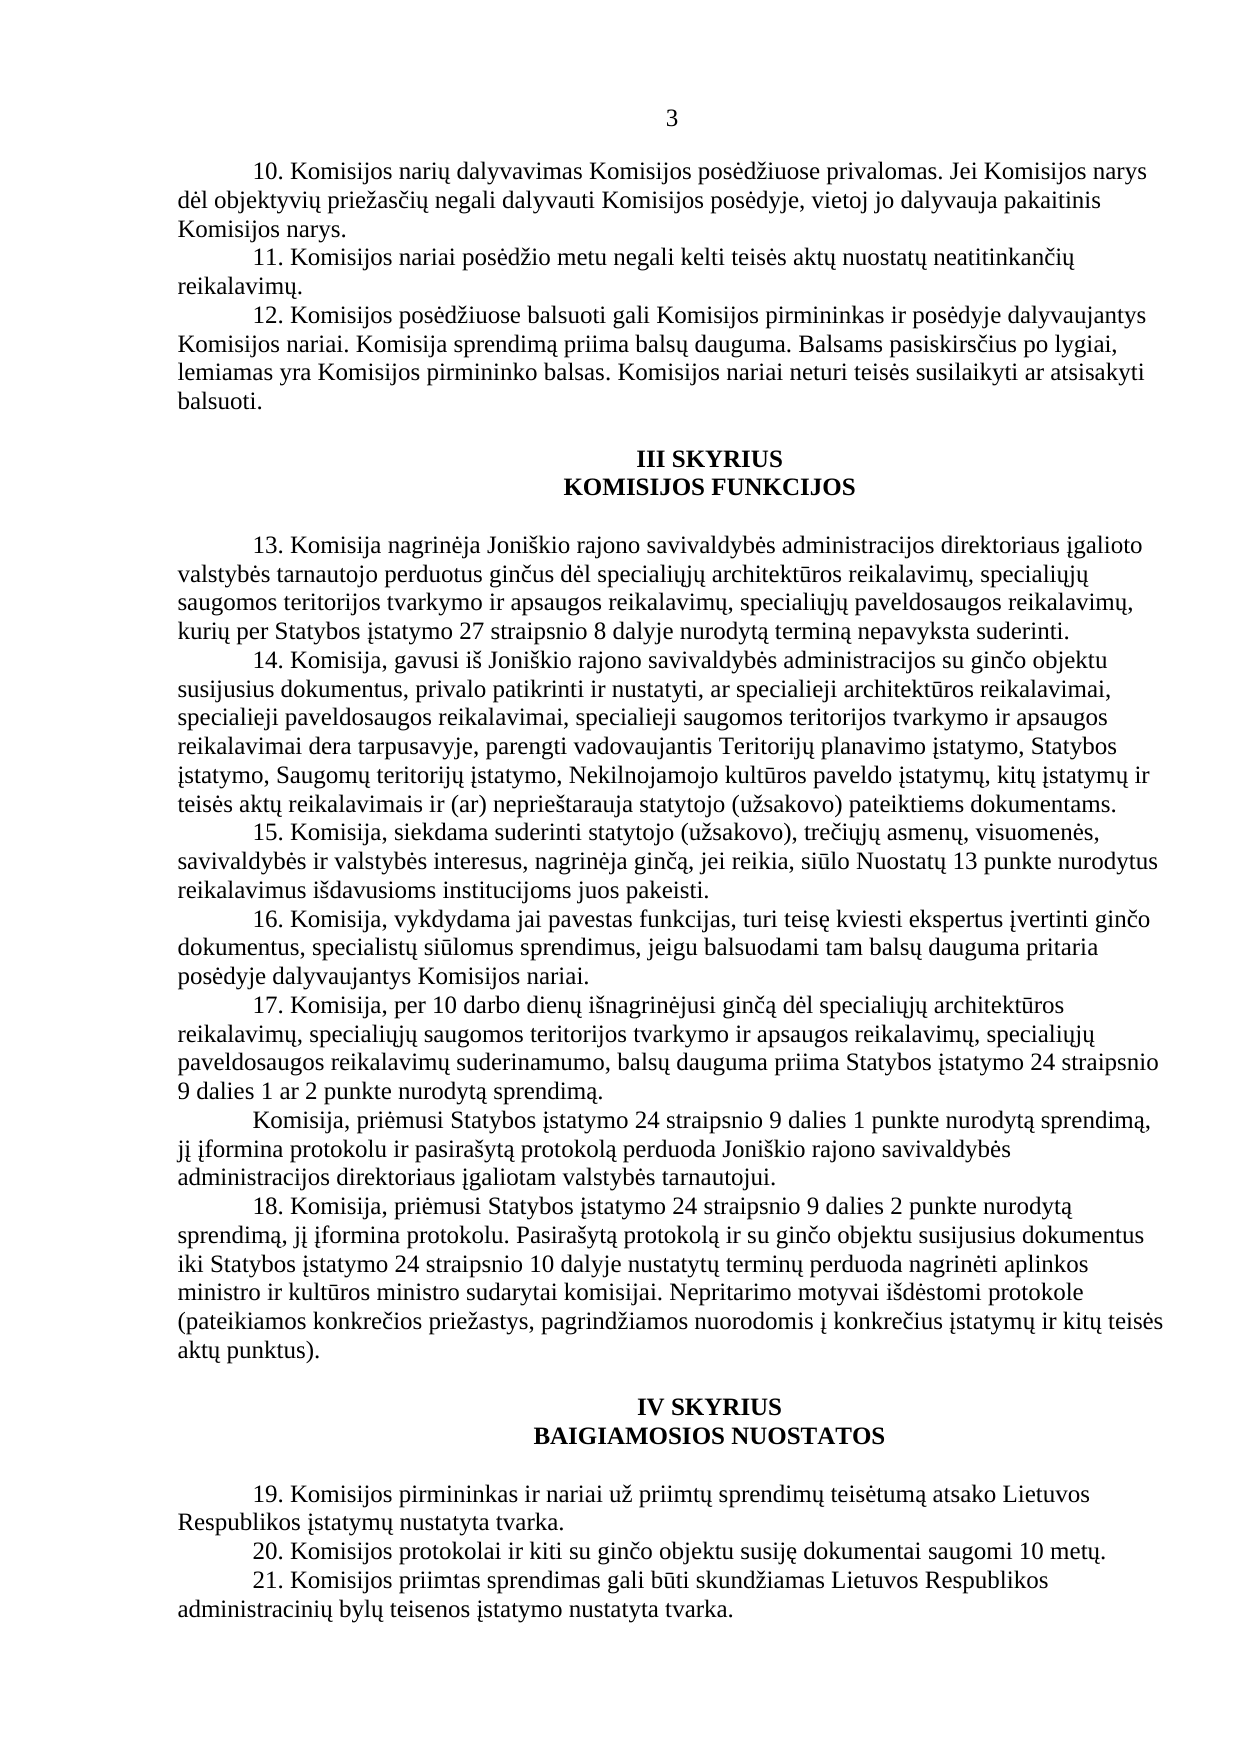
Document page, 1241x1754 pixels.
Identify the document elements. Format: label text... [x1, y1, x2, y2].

text III SKYRIUS [177, 444, 1167, 472]
text 17. Komisija, per 10 darbo dienų išnagrinėjusi ginčą dėl specialiųjų architektūros reikalavimų, specialiųjų saugomos teritorijos tvarkymo ir apsaugos reikalavimų, specialiųjų paveldosaugos reikalavimų suderinamumo, balsų dauguma priima Statybos įstatymo 24 straipsnio 9 dalies 1 ar 2 punkte nurodytą sprendimą. [177, 990, 1167, 1105]
text 12. Komisijos posėdžiuose balsuoti gali Komisijos pirmininkas ir posėdyje dalyvaujantys Komisijos nariai. Komisija sprendimą priima balsų dauguma. Balsams pasiskirsčius po lygiai, lemiamas yra Komisijos pirmininko balsas. Komisijos nariai neturi teisės susilaikyti ar atsisakyti balsuoti. [177, 300, 1167, 415]
text 11. Komisijos nariai posėdžio metu negali kelti teisės aktų nuostatų neatitinkančių reikalavimų. [177, 242, 1167, 300]
text IV SKYRIUS [177, 1392, 1167, 1421]
text 20. Komisijos protokolai ir kiti su ginčo objektu susiję dokumentai saugomi 10 metų. [177, 1536, 1167, 1565]
text 10. Komisijos narių dalyvavimas Komisijos posėdžiuose privalomas. Jei Komisijos narys dėl objektyvių priežasčių negali dalyvauti Komisijos posėdyje, vietoj jo dalyvauja pakaitinis Komisijos narys. [177, 156, 1167, 242]
text 13. Komisija nagrinėja Joniškio rajono savivaldybės administracijos direktoriaus įgalioto valstybės tarnautojo perduotus ginčus dėl specialiųjų architektūros reikalavimų, specialiųjų saugomos teritorijos tvarkymo ir apsaugos reikalavimų, specialiųjų paveldosaugos reikalavimų, kurių per Statybos įstatymo 27 straipsnio 8 dalyje nurodytą terminą nepavyksta suderinti. [177, 530, 1167, 645]
text 18. Komisija, priėmusi Statybos įstatymo 24 straipsnio 9 dalies 2 punkte nurodytą sprendimą, jį įformina protokolu. Pasirašytą protokolą ir su ginčo objektu susijusius dokumentus iki Statybos įstatymo 24 straipsnio 10 dalyje nustatytų terminų perduoda nagrinėti aplinkos ministro ir kultūros ministro sudarytai komisijai. Nepritarimo motyvai išdėstomi protokole (pateikiamos konkrečios priežastys, pagrindžiamos nuorodomis į konkrečius įstatymų ir kitų teisės aktų punktus). [177, 1191, 1167, 1364]
text 15. Komisija, siekdama suderinti statytojo (užsakovo), trečiųjų asmenų, visuomenės, savivaldybės ir valstybės interesus, nagrinėja ginčą, jei reikia, siūlo Nuostatų 13 punkte nurodytus reikalavimus išdavusioms institucijoms juos pakeisti. [177, 817, 1167, 904]
text 16. Komisija, vykdydama jai pavestas funkcijas, turi teisę kviesti ekspertus įvertinti ginčo dokumentus, specialistų siūlomus sprendimus, jeigu balsuodami tam balsų dauguma pritaria posėdyje dalyvaujantys Komisijos nariai. [177, 904, 1167, 990]
text 21. Komisijos priimtas sprendimas gali būti skundžiamas Lietuvos Respublikos administracinių bylų teisenos įstatymo nustatyta tvarka. [177, 1565, 1167, 1622]
text 14. Komisija, gavusi iš Joniškio rajono savivaldybės administracijos su ginčo objektu susijusius dokumentus, privalo patikrinti ir nustatyti, ar specialieji architektūros reikalavimai, specialieji paveldosaugos reikalavimai, specialieji saugomos teritorijos tvarkymo ir apsaugos reikalavimai dera tarpusavyje, parengti vadovaujantis Teritorijų planavimo įstatymo, Statybos įstatymo, Saugomų teritorijų įstatymo, Nekilnojamojo kultūros paveldo įstatymų, kitų įstatymų ir teisės aktų reikalavimais ir (ar) neprieštarauja statytojo (užsakovo) pateiktiems dokumentams. [177, 645, 1167, 817]
text KOMISIJOS FUNKCIJOS [177, 472, 1167, 501]
text Komisija, priėmusi Statybos įstatymo 24 straipsnio 9 dalies 1 punkte nurodytą sprendimą, jį įformina protokolu ir pasirašytą protokolą perduoda Joniškio rajono savivaldybės administracijos direktoriaus įgaliotam valstybės tarnautojui. [177, 1105, 1167, 1191]
text 19. Komisijos pirmininkas ir nariai už priimtų sprendimų teisėtumą atsako Lietuvos Respublikos įstatymų nustatyta tvarka. [177, 1479, 1167, 1536]
text BAIGIAMOSIOS NUOSTATOS [177, 1421, 1167, 1450]
